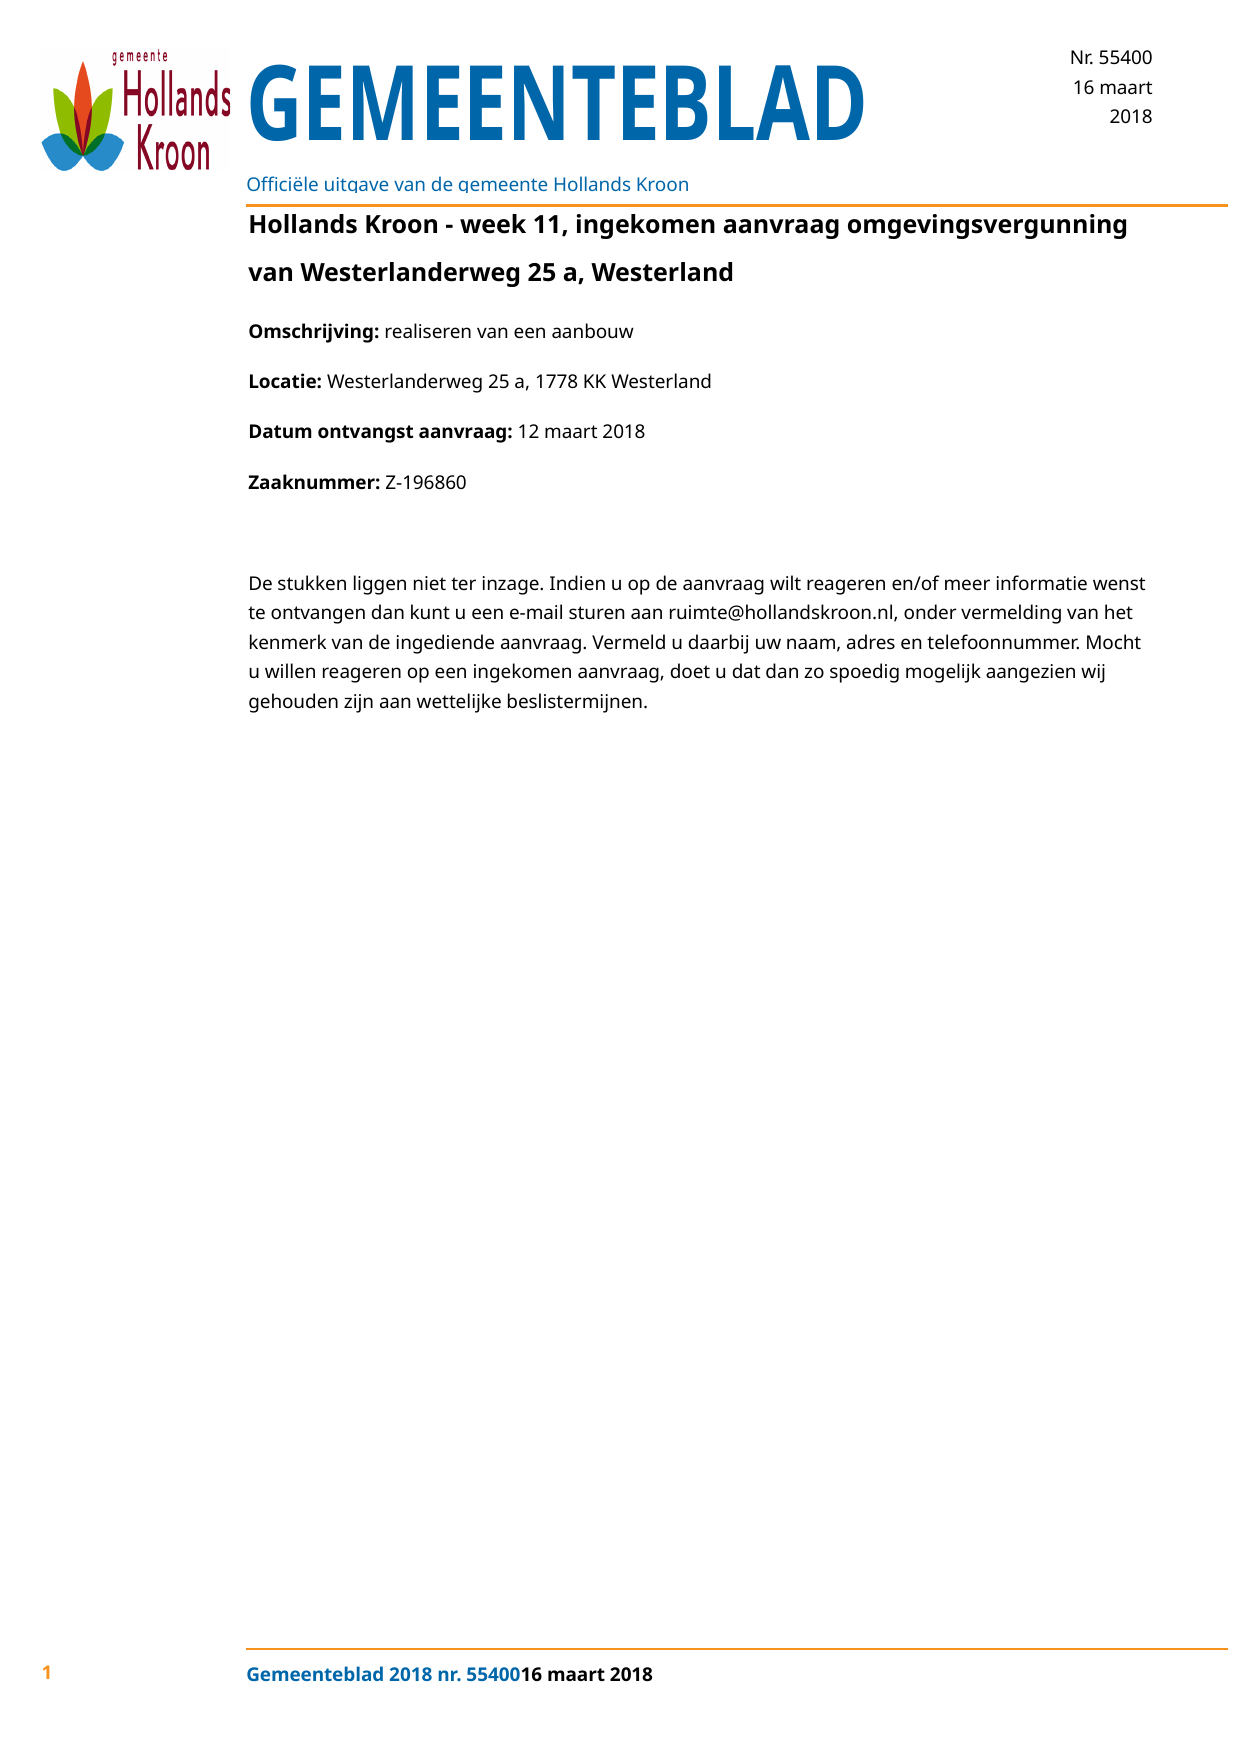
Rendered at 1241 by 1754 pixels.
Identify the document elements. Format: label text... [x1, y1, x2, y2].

text Zaaknummer: Z-196860 [248, 469, 1152, 495]
text Hollands Kroon - week 11, ingekomen aanvraag omgevingsvergunning van Westerlanderweg 25 a, Westerland [248, 207, 1152, 288]
text Locatie: Westerlanderweg 25 a, 1778 KK Westerland [248, 368, 1152, 394]
text Datum ontvangst aanvraag: 12 maart 2018 [248, 419, 1152, 444]
text De stukken liggen niet ter inzage. Indien u op de aanvraag wilt reageren en/of meer informatie wenst te ontvangen dan kunt u een e-mail sturen aan ruimte@hollandskroon.nl, onder vermelding van het kenmerk van de ingediende aanvraag. Vermeld u daarbij uw naam, adres en telefoonnummer. Mocht u willen reageren op een ingekomen aanvraag, doet u dat dan zo spoedig mogelijk aangezien wij gehouden zijn aan wettelijke beslistermijnen. [248, 570, 1152, 714]
picture [41, 47, 231, 172]
text Omschrijving: realiseren van een aanbouw [248, 318, 1152, 344]
